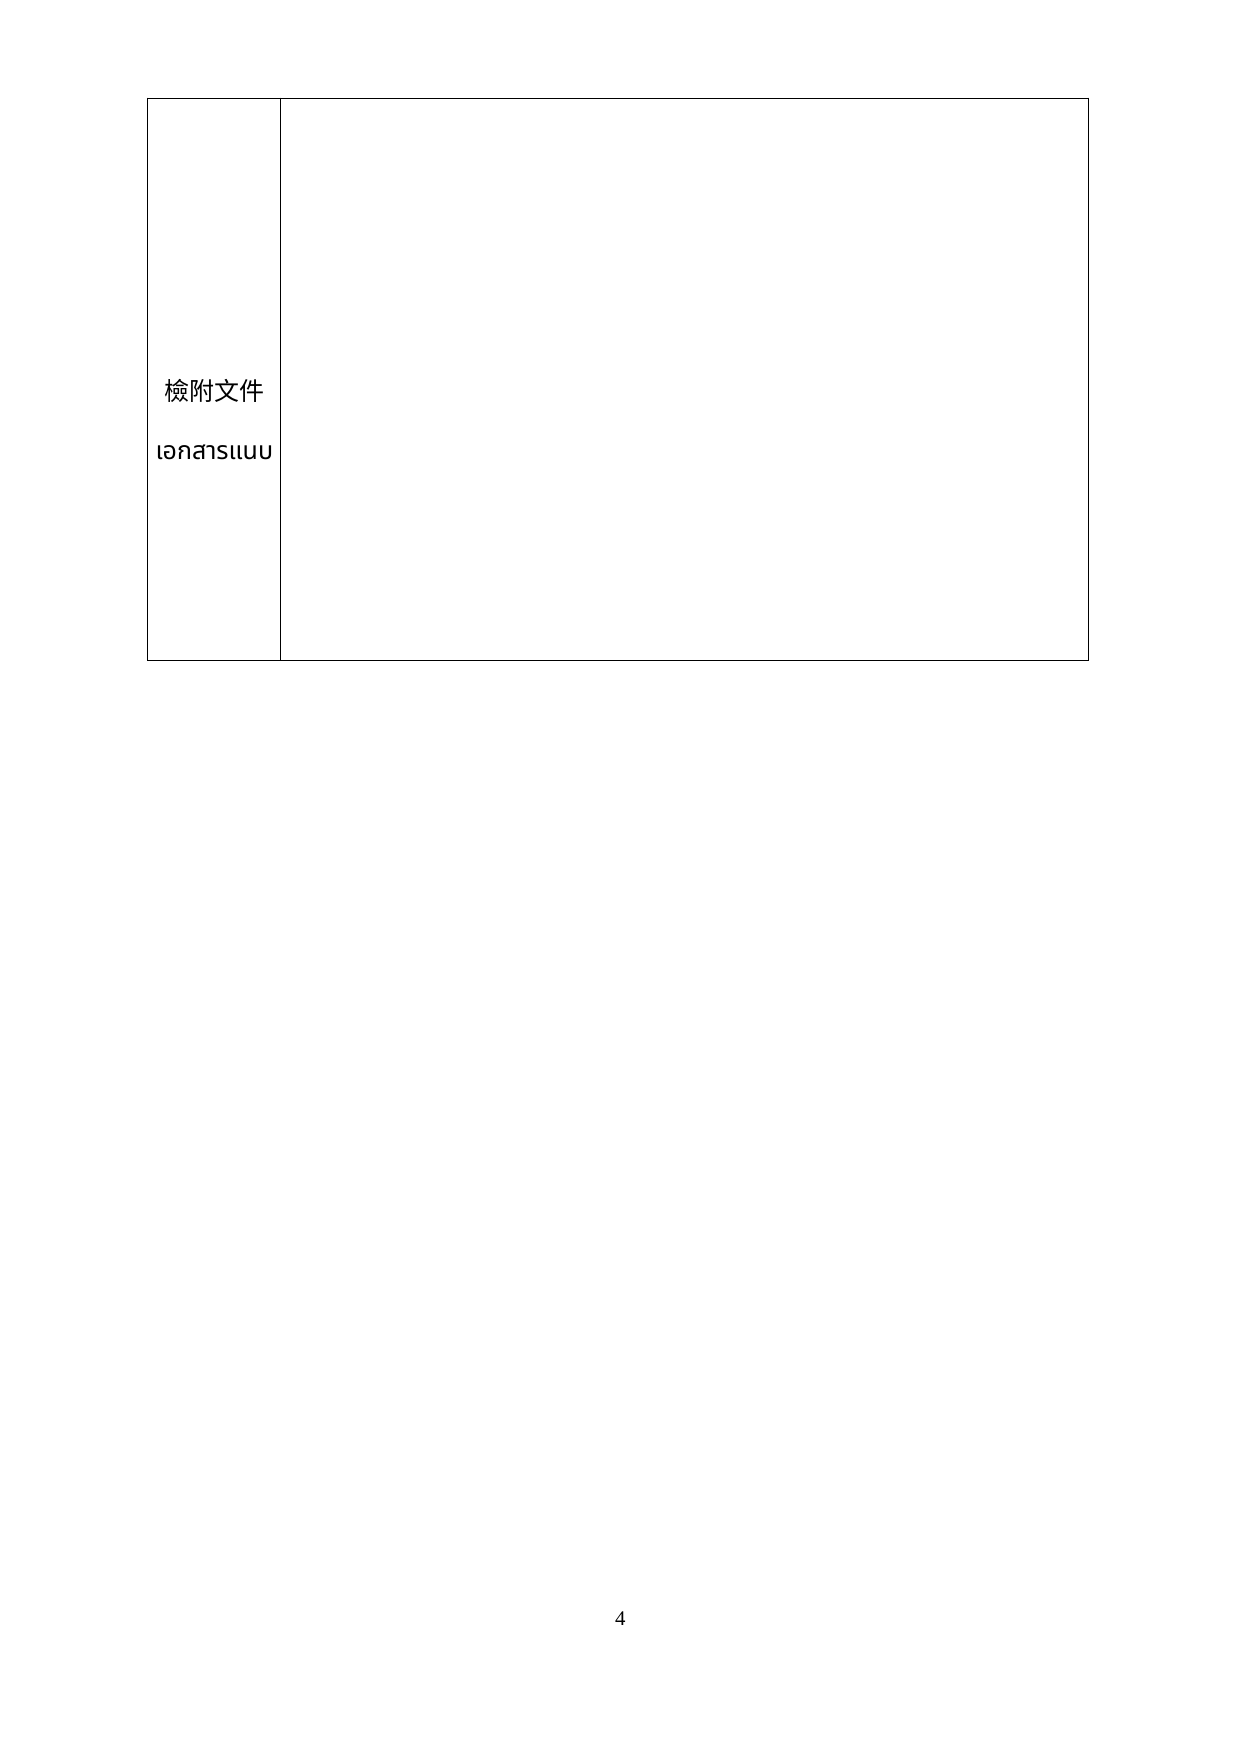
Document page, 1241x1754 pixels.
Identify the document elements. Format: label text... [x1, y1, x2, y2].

table_cell [281, 99, 1088, 660]
table_cell 檢附文件 เอกสารแนบ [148, 99, 280, 660]
